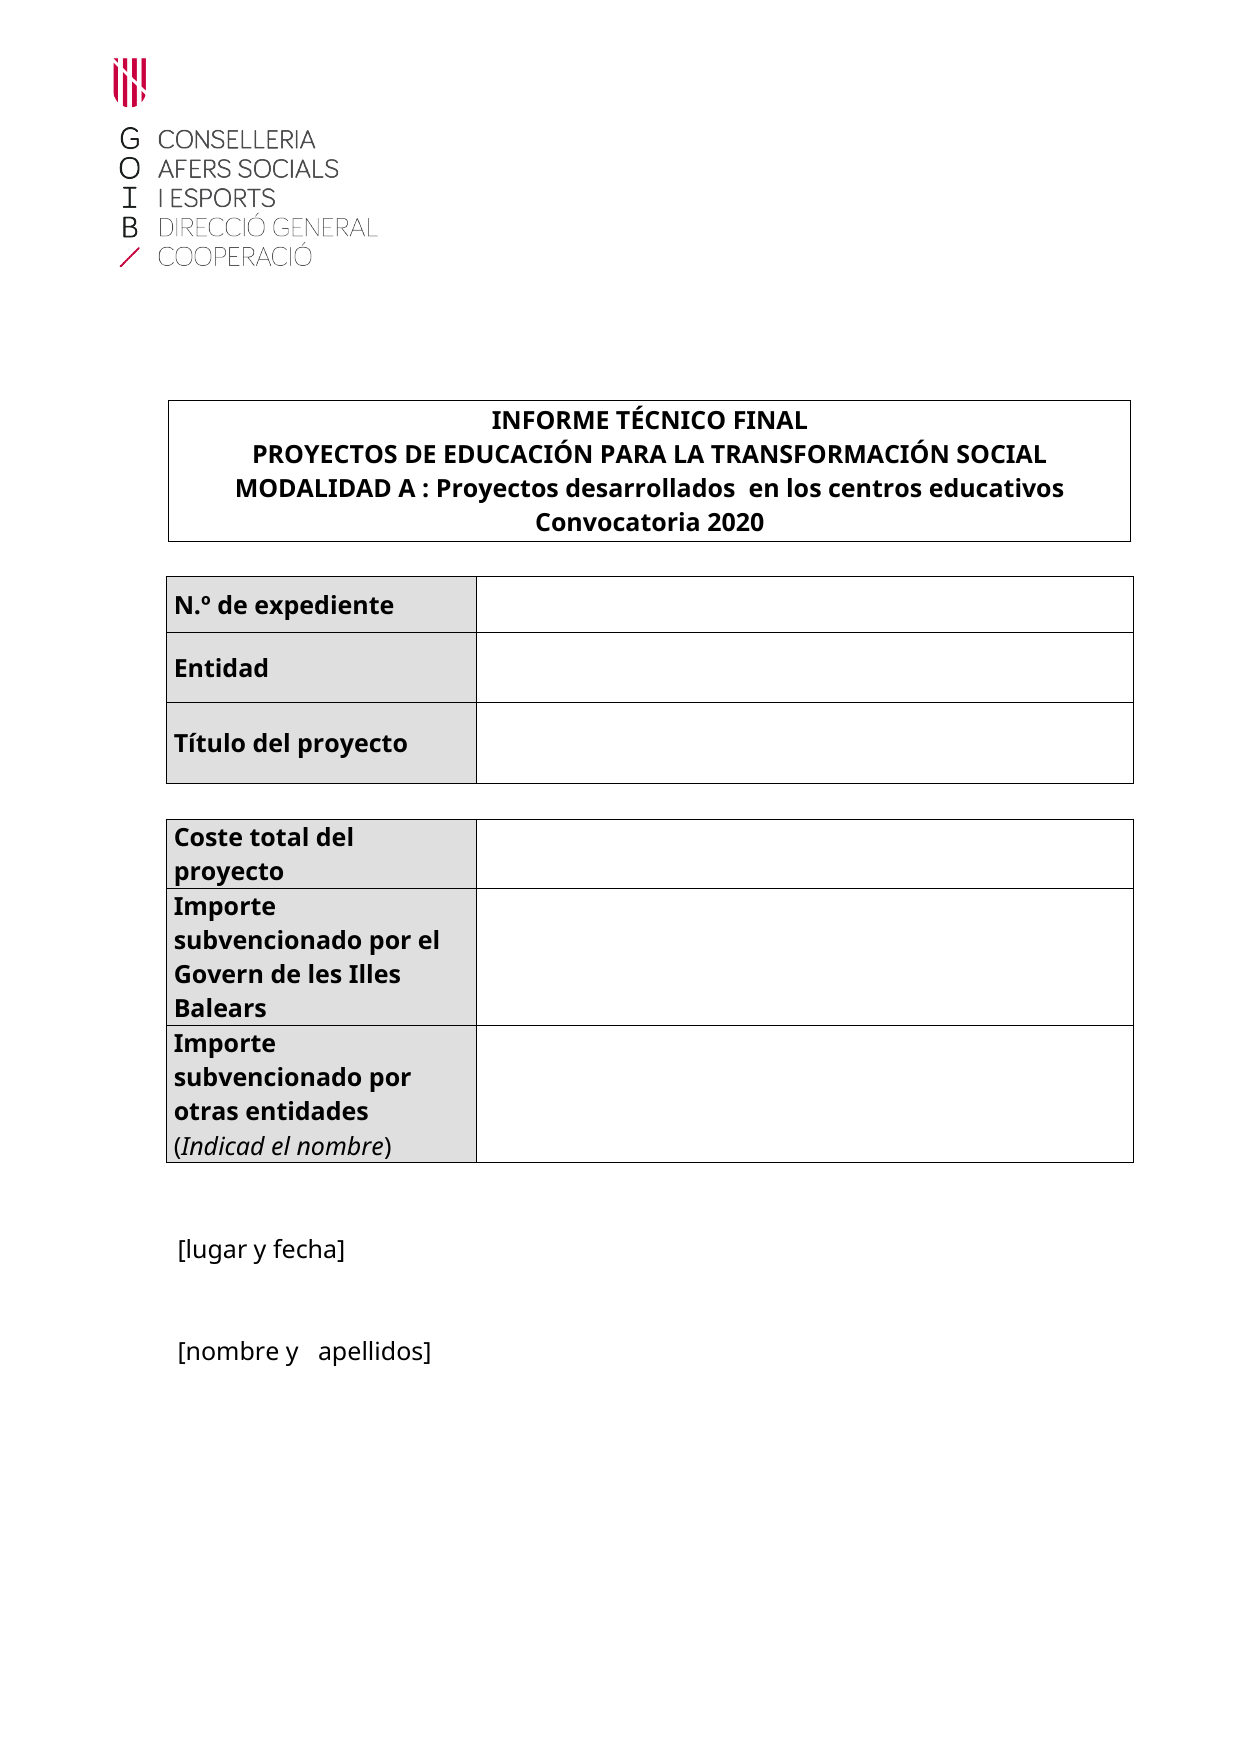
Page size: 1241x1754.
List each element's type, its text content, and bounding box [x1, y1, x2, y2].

table_cell [477, 889, 1133, 1025]
text Convocatoria 2020 [169, 502, 1130, 541]
picture [94, 42, 399, 288]
table_cell [477, 1026, 1133, 1162]
table_cell [477, 633, 1133, 702]
table_cell Título del proyecto [167, 703, 476, 783]
text INFORME TÉCNICO FINAL [169, 401, 1130, 437]
table_cell Entidad [167, 633, 476, 702]
table_cell [477, 703, 1133, 783]
text MODALIDAD A : Proyectos desarrollados en los centros educativos [177, 471, 1122, 502]
table_header [477, 820, 1133, 888]
text PROYECTOS DE EDUCACIÓN PARA LA TRANSFORMACIÓN SOCIAL [177, 437, 1122, 471]
table_header Coste total del proyecto [167, 820, 476, 888]
text [nombre y apellidos] [177, 1333, 1122, 1368]
table_cell Importe subvencionado por el Govern de les Illes Balears [167, 889, 476, 1025]
table_header [477, 577, 1133, 632]
text [lugar y fecha] [177, 1231, 1122, 1265]
table_header N.º de expediente [167, 577, 476, 632]
table_cell Importe subvencionado por otras entidades (Indicad el nombre) [167, 1026, 476, 1162]
